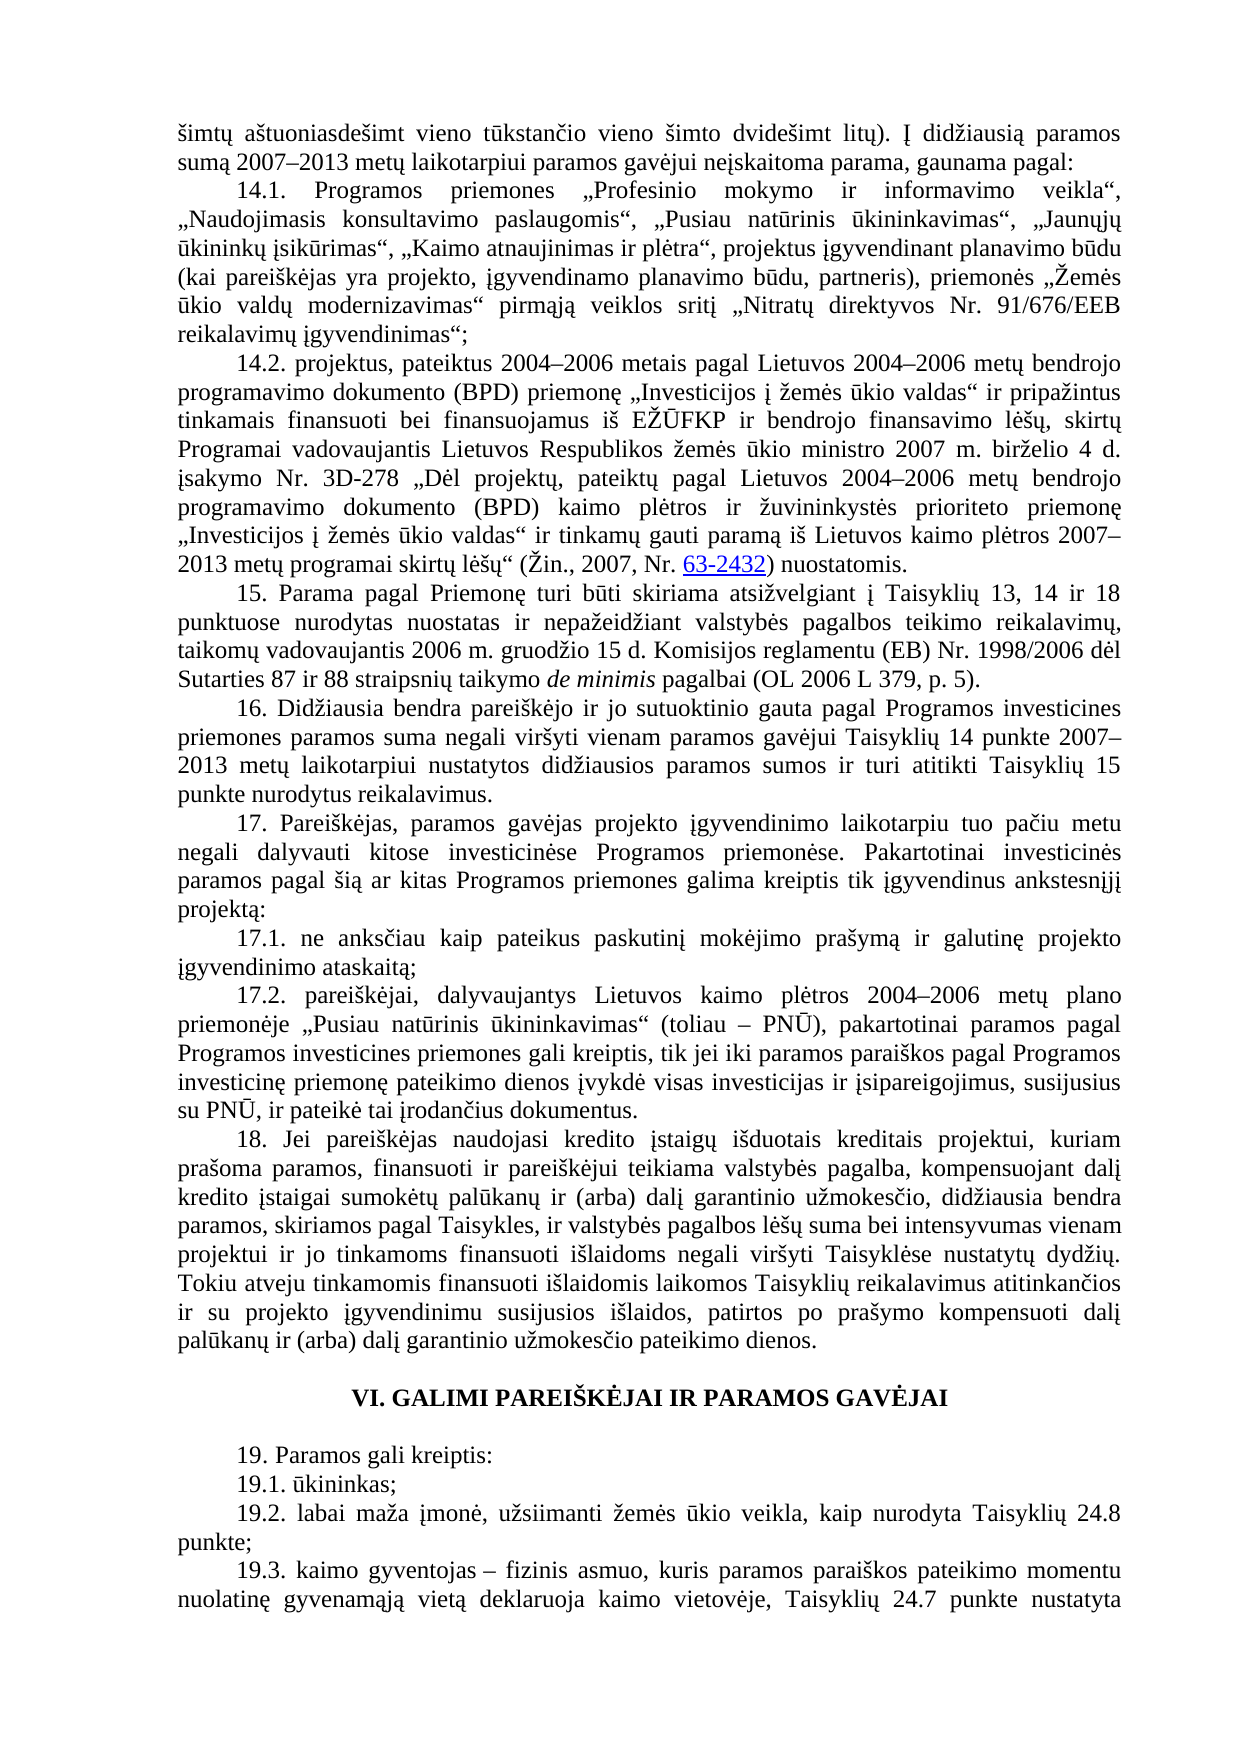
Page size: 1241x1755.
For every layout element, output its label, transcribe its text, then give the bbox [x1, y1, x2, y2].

text šimtų aštuoniasdešimt vieno tūkstančio vieno šimto dvidešimt litų). Į didžiausią paramos sumą 2007–2013 metų laikotarpiui paramos gavėjui neįskaitoma parama, gaunama pagal: [177, 118, 1122, 176]
text 17. Pareiškėjas, paramos gavėjas projekto įgyvendinimo laikotarpiu tuo pačiu metu negali dalyvauti kitose investicinėse Programos priemonėse. Pakartotinai investicinės paramos pagal šią ar kitas Programos priemones galima kreiptis tik įgyvendinus ankstesnįjį projektą: [177, 808, 1122, 923]
text 18. Jei pareiškėjas naudojasi kredito įstaigų išduotais kreditais projektui, kuriam prašoma paramos, finansuoti ir pareiškėjui teikiama valstybės pagalba, kompensuojant dalį kredito įstaigai sumokėtų palūkanų ir (arba) dalį garantinio užmokesčio, didžiausia bendra paramos, skiriamos pagal Taisykles, ir valstybės pagalbos lėšų suma bei intensyvumas vienam projektui ir jo tinkamoms finansuoti išlaidoms negali viršyti Taisyklėse nustatytų dydžių. Tokiu atveju tinkamomis finansuoti išlaidomis laikomos Taisyklių reikalavimus atitinkančios ir su projekto įgyvendinimu susijusios išlaidos, patirtos po prašymo kompensuoti dalį palūkanų ir (arba) dalį garantinio užmokesčio pateikimo dienos. [177, 1124, 1122, 1354]
text 19.3. kaimo gyventojas – fizinis asmuo, kuris paramos paraiškos pateikimo momentu nuolatinę gyvenamąją vietą deklaruoja kaimo vietovėje, Taisyklių 24.7 punkte nustatyta [177, 1556, 1122, 1613]
text 19.1. ūkininkas; [177, 1469, 1122, 1498]
text 19.2. labai maža įmonė, užsiimanti žemės ūkio veikla, kaip nurodyta Taisyklių 24.8 punkte; [177, 1498, 1122, 1556]
text 16. Didžiausia bendra pareiškėjo ir jo sutuoktinio gauta pagal Programos investicines priemones paramos suma negali viršyti vienam paramos gavėjui Taisyklių 14 punkte 2007–2013 metų laikotarpiui nustatytos didžiausios paramos sumos ir turi atitikti Taisyklių 15 punkte nurodytus reikalavimus. [177, 693, 1122, 808]
text 15. Parama pagal Priemonę turi būti skiriama atsižvelgiant į Taisyklių 13, 14 ir 18 punktuose nurodytas nuostatas ir nepažeidžiant valstybės pagalbos teikimo reikalavimų, taikomų vadovaujantis 2006 m. gruodžio 15 d. Komisijos reglamentu (EB) Nr. 1998/2006 dėl Sutarties 87 ir 88 straipsnių taikymo de minimis pagalbai (OL 2006 L 379, p. 5). [177, 578, 1122, 693]
text 19. Paramos gali kreiptis: [177, 1441, 1122, 1469]
text 17.1. ne anksčiau kaip pateikus paskutinį mokėjimo prašymą ir galutinę projekto įgyvendinimo ataskaitą; [177, 923, 1122, 981]
text 17.2. pareiškėjai, dalyvaujantys Lietuvos kaimo plėtros 2004–2006 metų plano priemonėje „Pusiau natūrinis ūkininkavimas“ (toliau – PNŪ), pakartotinai paramos pagal Programos investicines priemones gali kreiptis, tik jei iki paramos paraiškos pagal Programos investicinę priemonę pateikimo dienos įvykdė visas investicijas ir įsipareigojimus, susijusius su PNŪ, ir pateikė tai įrodančius dokumentus. [177, 981, 1122, 1124]
text 14.2. projektus, pateiktus 2004–2006 metais pagal Lietuvos 2004–2006 metų bendrojo programavimo dokumento (BPD) priemonę „Investicijos į žemės ūkio valdas“ ir pripažintus tinkamais finansuoti bei finansuojamus iš EŽŪFKP ir bendrojo finansavimo lėšų, skirtų Programai vadovaujantis Lietuvos Respublikos žemės ūkio ministro 2007 m. birželio 4 d. įsakymo Nr. 3D-278 „Dėl projektų, pateiktų pagal Lietuvos 2004–2006 metų bendrojo programavimo dokumento (BPD) kaimo plėtros ir žuvininkystės prioriteto priemonę „Investicijos į žemės ūkio valdas“ ir tinkamų gauti paramą iš Lietuvos kaimo plėtros 2007–2013 metų programai skirtų lėšų“ (Žin., 2007, Nr. 63-2432) nuostatomis. [177, 348, 1122, 578]
text 14.1. Programos priemones „Profesinio mokymo ir informavimo veikla“, „Naudojimasis konsultavimo paslaugomis“, „Pusiau natūrinis ūkininkavimas“, „Jaunųjų ūkininkų įsikūrimas“, „Kaimo atnaujinimas ir plėtra“, projektus įgyvendinant planavimo būdu (kai pareiškėjas yra projekto, įgyvendinamo planavimo būdu, partneris), priemonės „Žemės ūkio valdų modernizavimas“ pirmąją veiklos sritį „Nitratų direktyvos Nr. 91/676/EEB reikalavimų įgyvendinimas“; [177, 176, 1122, 348]
text VI. GALIMI PAREIŠKĖJAI IR PARAMOS GAVĖJAI [177, 1383, 1122, 1412]
